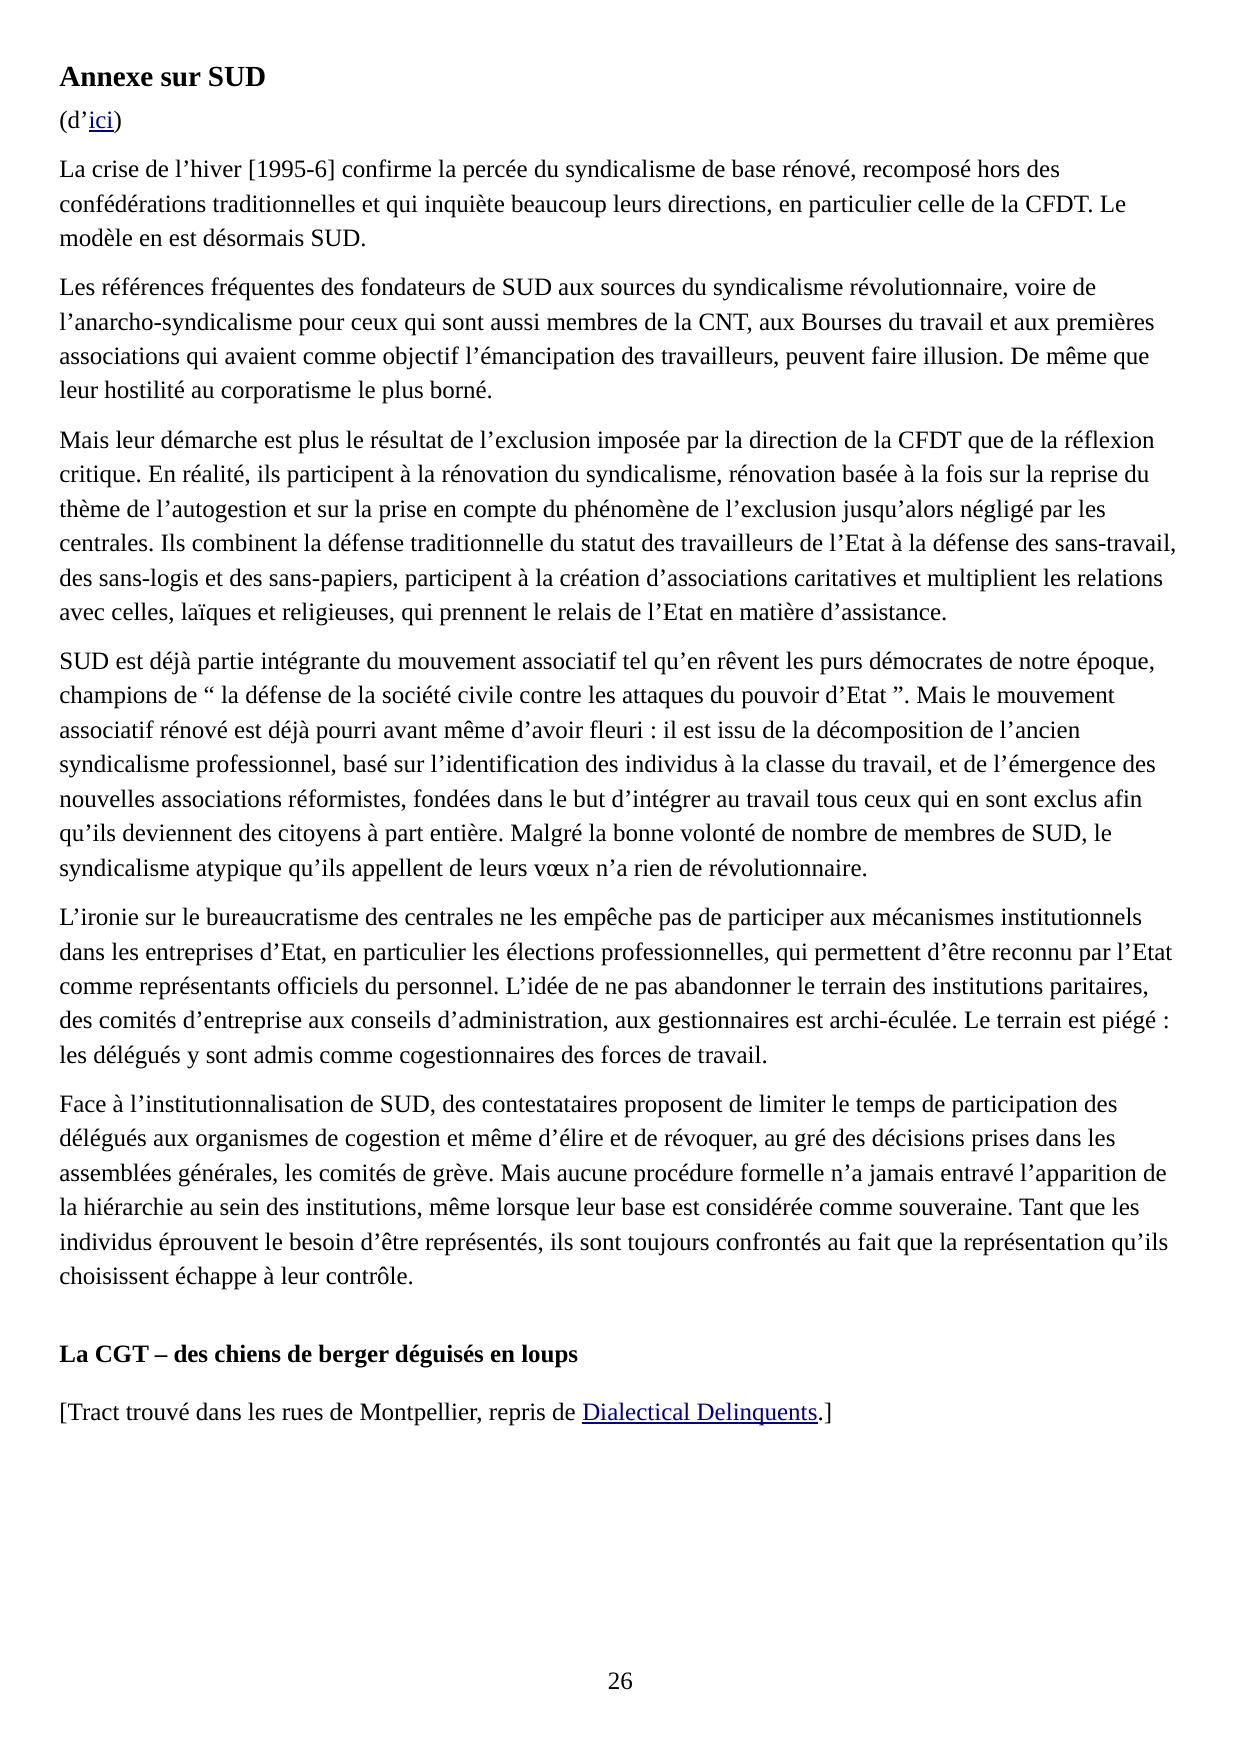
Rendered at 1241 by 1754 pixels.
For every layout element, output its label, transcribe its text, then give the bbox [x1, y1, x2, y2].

text [Tract trouvé dans les rues de Montpellier, repris de Dialectical Delinquents.] [59, 1397, 1181, 1426]
text SUD est déjà partie intégrante du mouvement associatif tel qu’en rêvent les purs démocrates de notre époque, champions de “ la défense de la société civile contre les attaques du pouvoir d’Etat ”. Mais le mouvement associatif rénové est déjà pourri avant même d’avoir fleuri : il est issu de la décomposition de l’ancien syndicalisme professionnel, basé sur l’identification des individus à la classe du travail, et de l’émergence des nouvelles associations réformistes, fondées dans le but d’intégrer au travail tous ceux qui en sont exclus afin qu’ils deviennent des citoyens à part entière. Malgré la bonne volonté de nombre de membres de SUD, le syndicalisme atypique qu’ils appellent de leurs vœux n’a rien de révolutionnaire. [59, 646, 1181, 882]
text L’ironie sur le bureaucratisme des centrales ne les empêche pas de participer aux mécanismes institutionnels dans les entreprises d’Etat, en particulier les élections professionnelles, qui permettent d’être reconnu par l’Etat comme représentants officiels du personnel. L’idée de ne pas abandonner le terrain des institutions paritaires, des comités d’entreprise aux conseils d’administration, aux gestionnaires est archi-éculée. Le terrain est piégé : les délégués y sont admis comme cogestionnaires des forces de travail. [59, 902, 1181, 1069]
text Les références fréquentes des fondateurs de SUD aux sources du syndicalisme révolutionnaire, voire de l’anarcho-syndicalisme pour ceux qui sont aussi membres de la CNT, aux Bourses du travail et aux premières associations qui avaient comme objectif l’émancipation des travailleurs, peuvent faire illusion. De même que leur hostilité au corporatisme le plus borné. [59, 272, 1181, 404]
text Face à l’institutionnalisation de SUD, des contestataires proposent de limiter le temps de participation des délégués aux organismes de cogestion et même d’élire et de révoquer, au gré des décisions prises dans les assemblées générales, les comités de grève. Mais aucune procédure formelle n’a jamais entravé l’apparition de la hiérarchie au sein des institutions, même lorsque leur base est considérée comme souveraine. Tant que les individus éprouvent le besoin d’être représentés, ils sont toujours confrontés au fait que la représentation qu’ils choisissent échappe à leur contrôle. [59, 1089, 1181, 1290]
subtitle Annexe sur SUD [59, 59, 1181, 93]
text (d’ici) [59, 105, 1181, 134]
subtitle La CGT – des chiens de berger déguisés en loups [59, 1339, 1181, 1368]
text Mais leur démarche est plus le résultat de l’exclusion imposée par la direction de la CFDT que de la réflexion critique. En réalité, ils participent à la rénovation du syndicalisme, rénovation basée à la fois sur la reprise du thème de l’autogestion et sur la prise en compte du phénomène de l’exclusion jusqu’alors négligé par les centrales. Ils combinent la défense traditionnelle du statut des travailleurs de l’Etat à la défense des sans-travail, des sans-logis et des sans-papiers, participent à la création d’associations caritatives et multiplient les relations avec celles, laïques et religieuses, qui prennent le relais de l’Etat en matière d’assistance. [59, 425, 1181, 626]
text La crise de l’hiver [1995-6] confirme la percée du syndicalisme de base rénové, recomposé hors des confédérations traditionnelles et qui inquiète beaucoup leurs directions, en particulier celle de la CFDT. Le modèle en est désormais SUD. [59, 154, 1181, 252]
